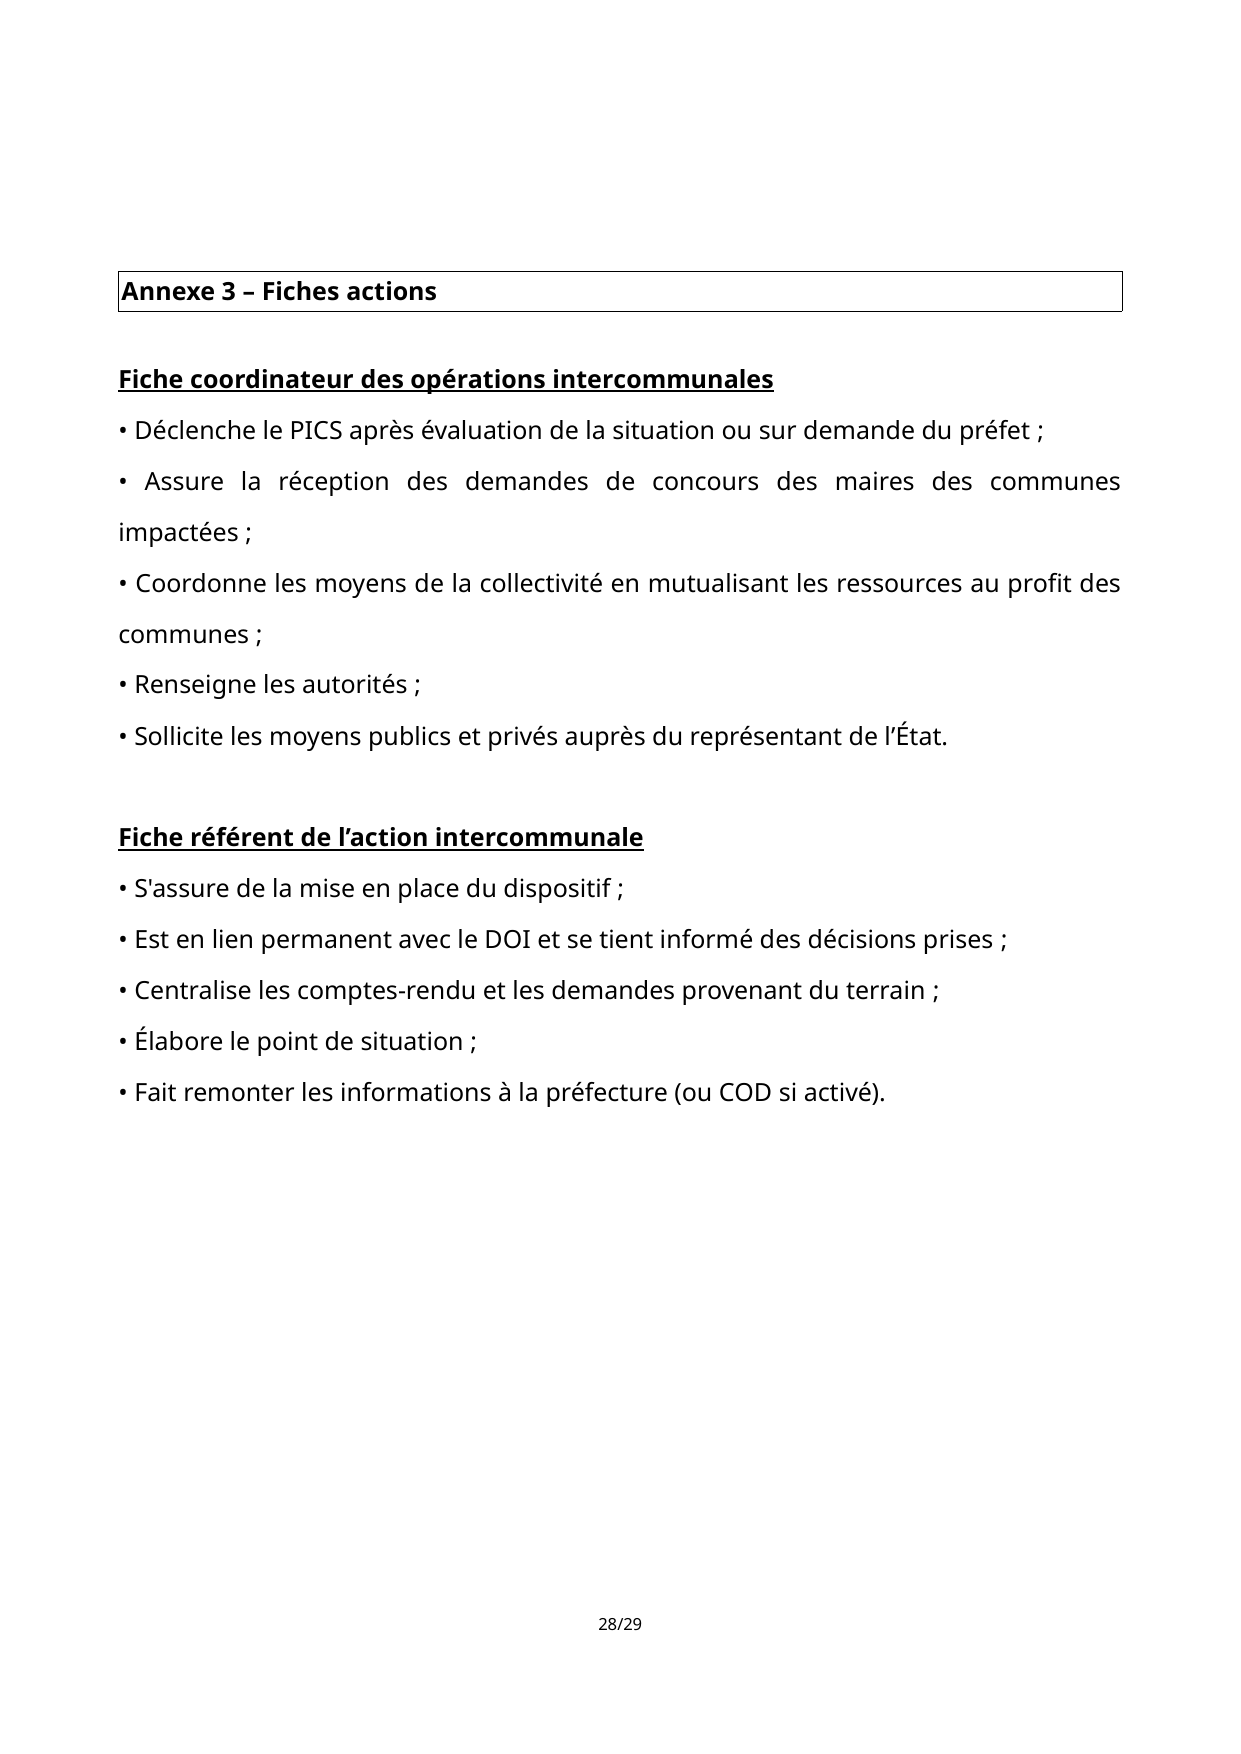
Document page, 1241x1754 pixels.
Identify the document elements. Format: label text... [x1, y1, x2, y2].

subtitle Annexe 3 – Fiches actions [119, 272, 1122, 311]
text • Est en lien permanent avec le DOI et se tient informé des décisions prises ; [118, 922, 1122, 956]
text Fiche coordinateur des opérations intercommunales [118, 312, 1122, 396]
text • Élabore le point de situation ; [118, 1024, 1122, 1058]
text • Coordonne les moyens de la collectivité en mutualisant les ressources au profit des communes ; [118, 566, 1122, 651]
text • Sollicite les moyens publics et privés auprès du représentant de l’État. [118, 718, 1122, 752]
text • Fait remonter les informations à la préfecture (ou COD si activé). [118, 1075, 1122, 1109]
text • S'assure de la mise en place du dispositif ; [118, 871, 1122, 905]
text • Assure la réception des demandes de concours des maires des communes impactées ; [118, 464, 1122, 549]
text Fiche référent de l’action intercommunale [118, 820, 1122, 854]
text • Déclenche le PICS après évaluation de la situation ou sur demande du préfet ; [118, 413, 1122, 447]
text • Centralise les comptes-rendu et les demandes provenant du terrain ; [118, 973, 1122, 1007]
text • Renseigne les autorités ; [118, 667, 1122, 701]
